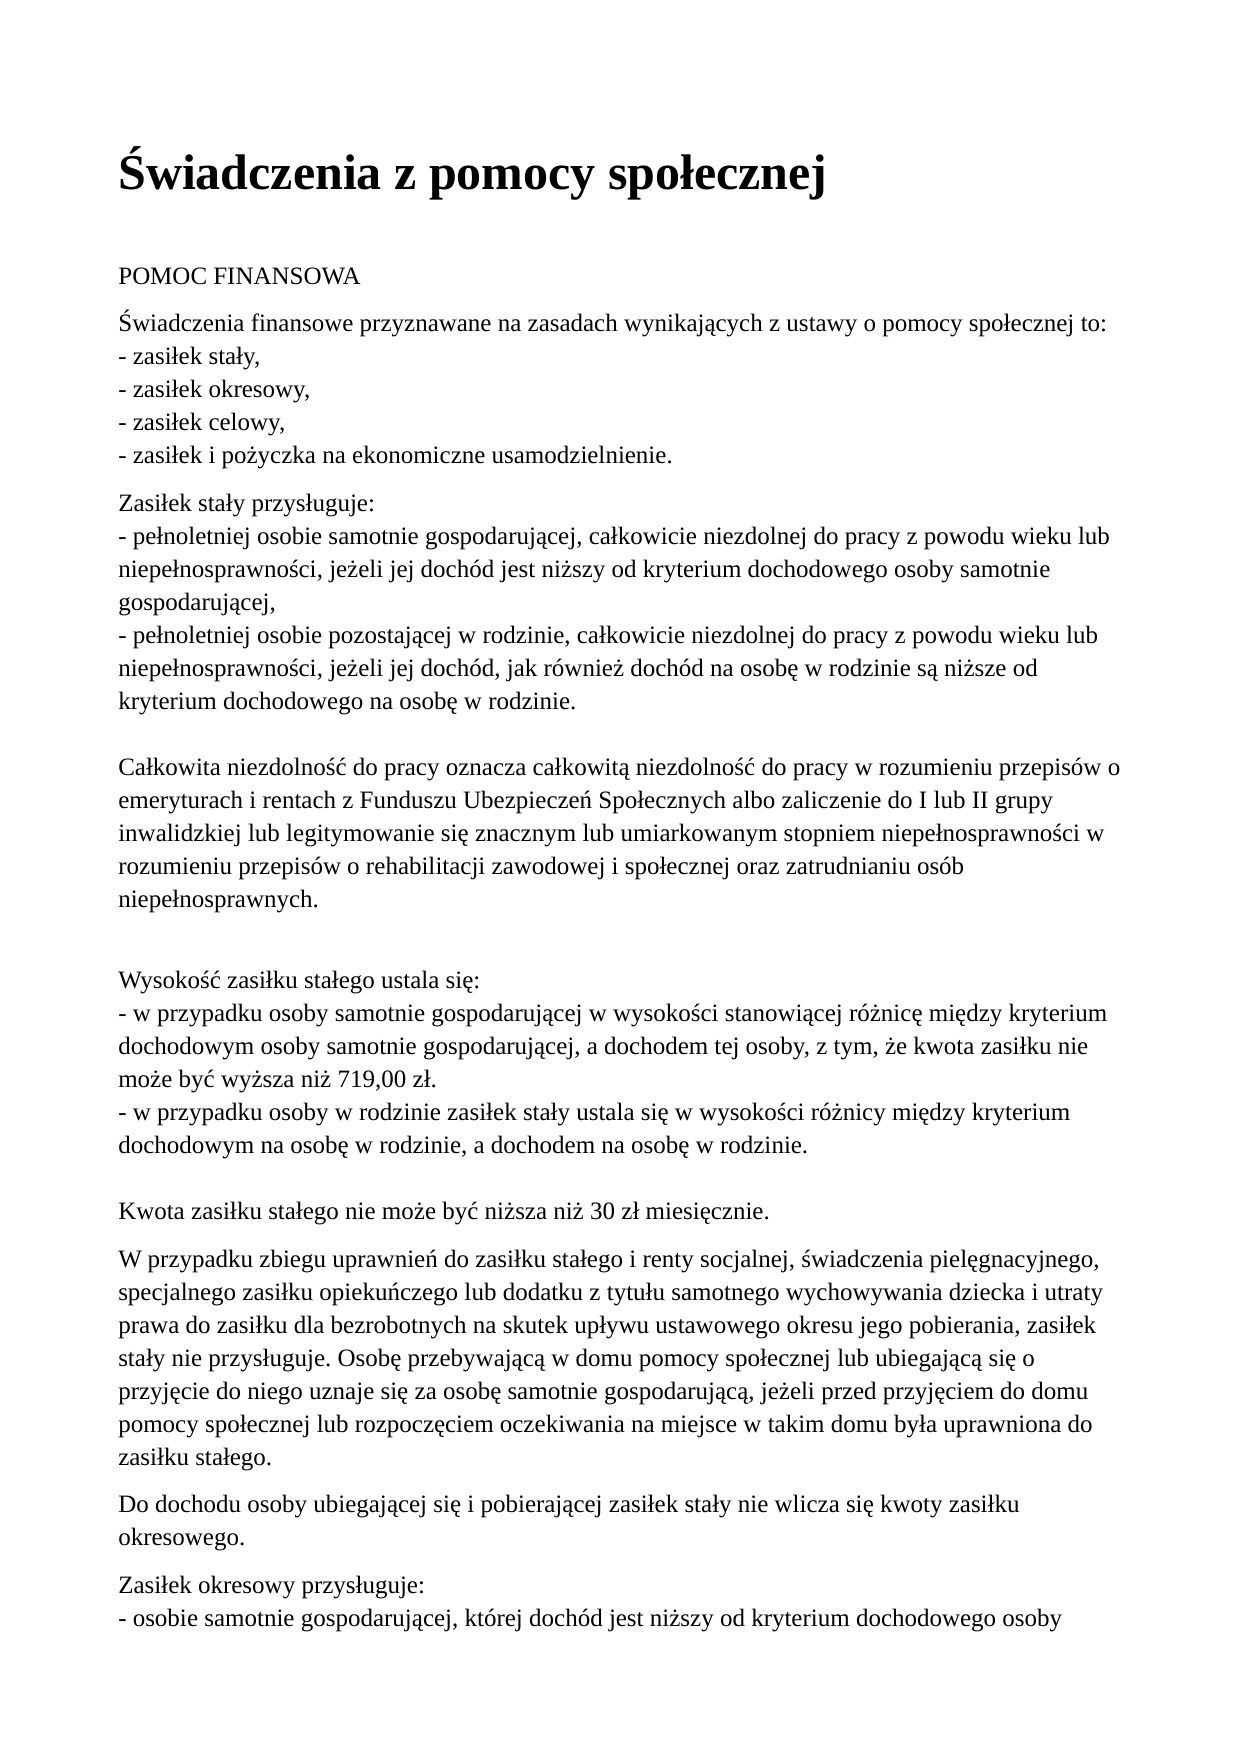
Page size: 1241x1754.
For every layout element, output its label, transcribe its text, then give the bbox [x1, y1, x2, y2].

subtitle Świadczenia z pomocy społecznej [118, 143, 1122, 201]
text Świadczenia finansowe przyznawane na zasadach wynikających z ustawy o pomocy społecznej to: - zasiłek stały, - zasiłek okresowy, - zasiłek celowy, - zasiłek i pożyczka na ekonomiczne usamodzielnienie. [118, 308, 1122, 469]
text Do dochodu osoby ubiegającej się i pobierającej zasiłek stały nie wlicza się kwoty zasiłku okresowego. [118, 1489, 1122, 1551]
text Zasiłek stały przysługuje: - pełnoletniej osobie samotnie gospodarującej, całkowicie niezdolnej do pracy z powodu wieku lub niepełnosprawności, jeżeli jej dochód jest niższy od kryterium dochodowego osoby samotnie gospodarującej, - pełnoletniej osobie pozostającej w rodzinie, całkowicie niezdolnej do pracy z powodu wieku lub niepełnosprawności, jeżeli jej dochód, jak również dochód na osobę w rodzinie są niższe od kryterium dochodowego na osobę w rodzinie. Całkowita niezdolność do pracy oznacza całkowitą niezdolność do pracy w rozumieniu przepisów o emeryturach i rentach z Funduszu Ubezpieczeń Społecznych albo zaliczenie do I lub II grupy inwalidzkiej lub legitymowanie się znacznym lub umiarkowanym stopniem niepełnosprawności w rozumieniu przepisów o rehabilitacji zawodowej i społecznej oraz zatrudnianiu osób niepełnosprawnych. [118, 488, 1122, 946]
text POMOC FINANSOWA [118, 261, 1122, 289]
text Wysokość zasiłku stałego ustala się: - w przypadku osoby samotnie gospodarującej w wysokości stanowiącej różnicę między kryterium dochodowym osoby samotnie gospodarującej, a dochodem tej osoby, z tym, że kwota zasiłku nie może być wyższa niż 719,00 zł. - w przypadku osoby w rodzinie zasiłek stały ustala się w wysokości różnicy między kryterium dochodowym na osobę w rodzinie, a dochodem na osobę w rodzinie. Kwota zasiłku stałego nie może być niższa niż 30 zł miesięcznie. [118, 965, 1122, 1225]
text Zasiłek okresowy przysługuje: - osobie samotnie gospodarującej, której dochód jest niższy od kryterium dochodowego osoby [118, 1570, 1122, 1632]
text W przypadku zbiegu uprawnień do zasiłku stałego i renty socjalnej, świadczenia pielęgnacyjnego, specjalnego zasiłku opiekuńczego lub dodatku z tytułu samotnego wychowywania dziecka i utraty prawa do zasiłku dla bezrobotnych na skutek upływu ustawowego okresu jego pobierania, zasiłek stały nie przysługuje. Osobę przebywającą w domu pomocy społecznej lub ubiegającą się o przyjęcie do niego uznaje się za osobę samotnie gospodarującą, jeżeli przed przyjęciem do domu pomocy społecznej lub rozpoczęciem oczekiwania na miejsce w takim domu była uprawniona do zasiłku stałego. [118, 1244, 1122, 1471]
